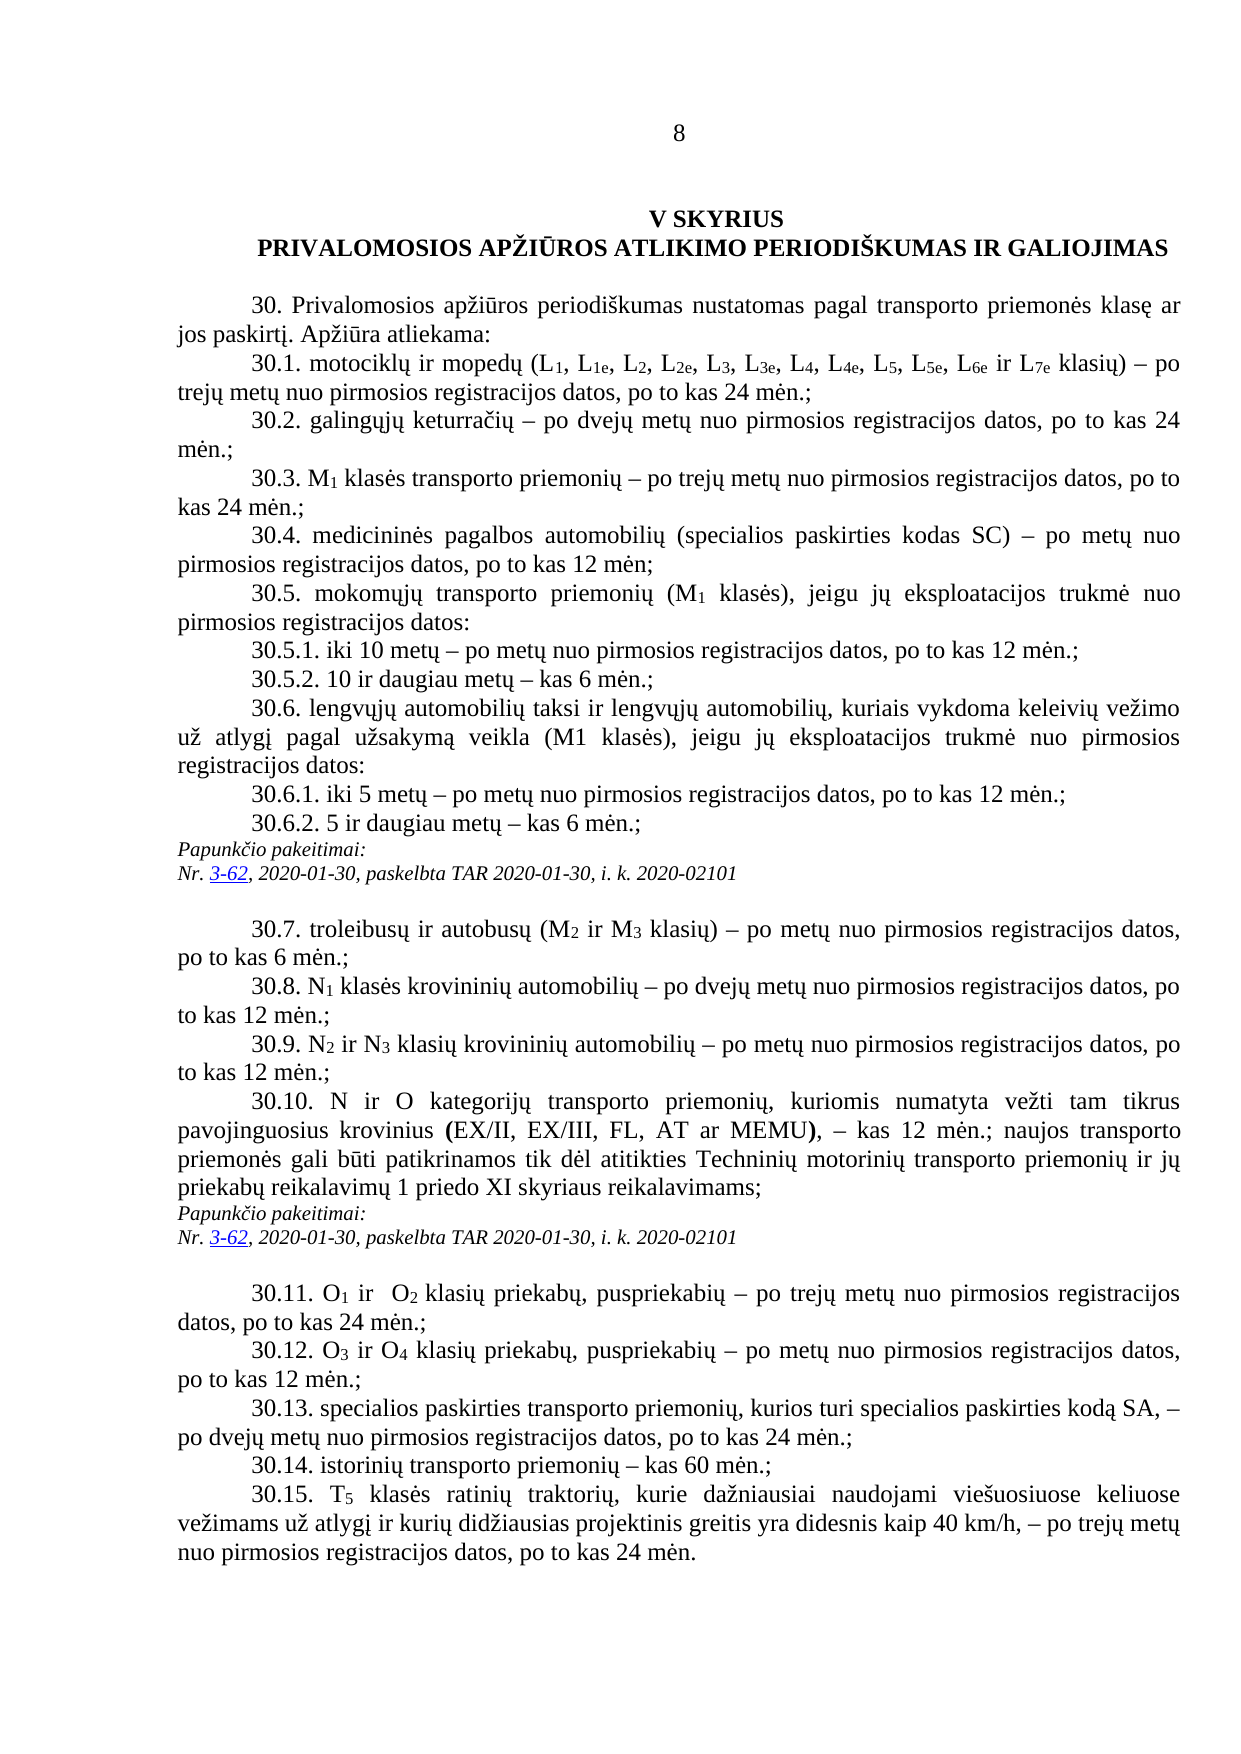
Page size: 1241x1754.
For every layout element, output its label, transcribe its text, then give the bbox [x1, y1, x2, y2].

text 30.11. O1 ir O2 klasių priekabų, puspriekabių – po trejų metų nuo pirmosios registracijos datos, po to kas 24 mėn.; [177, 1278, 1181, 1336]
text 30.9. N2 ir N3 klasių krovininių automobilių – po metų nuo pirmosios registracijos datos, po to kas 12 mėn.; [177, 1029, 1181, 1086]
text 30.10. N ir O kategorijų transporto priemonių, kuriomis numatyta vežti tam tikrus pavojinguosius krovinius (EX/II, EX/III, FL, AT ar MEMU), – kas 12 mėn.; naujos transporto priemonės gali būti patikrinamos tik dėl atitikties Techninių motorinių transporto priemonių ir jų priekabų reikalavimų 1 priedo XI skyriaus reikalavimams; [177, 1086, 1181, 1201]
text Papunkčio pakeitimai: [177, 1201, 1181, 1225]
text 30.12. O3 ir O4 klasių priekabų, puspriekabių – po metų nuo pirmosios registracijos datos, po to kas 12 mėn.; [177, 1336, 1181, 1393]
text 30.5.1. iki 10 metų – po metų nuo pirmosios registracijos datos, po to kas 12 mėn.; [177, 636, 1181, 664]
text Papunkčio pakeitimai: [177, 837, 1181, 861]
text 30.13. specialios paskirties transporto priemonių, kurios turi specialios paskirties kodą SA, – po dvejų metų nuo pirmosios registracijos datos, po to kas 24 mėn.; [177, 1393, 1181, 1451]
text 30. Privalomosios apžiūros periodiškumas nustatomas pagal transporto priemonės klasę ar jos paskirtį. Apžiūra atliekama: [177, 291, 1181, 348]
text Nr. 3-62, 2020-01-30, paskelbta TAR 2020-01-30, i. k. 2020-02101 [177, 1225, 1181, 1249]
text PRIVALOMOSIOS APŽIŪROS ATLIKIMO PERIODIŠKUMAS IR GALIOJIMAS [177, 233, 1181, 262]
text 30.14. istorinių transporto priemonių – kas 60 mėn.; [177, 1451, 1181, 1479]
text 30.15. T5 klasės ratinių traktorių, kurie dažniausiai naudojami viešuosiuose keliuose vežimams už atlygį ir kurių didžiausias projektinis greitis yra didesnis kaip 40 km/h, – po trejų metų nuo pirmosios registracijos datos, po to kas 24 mėn. [177, 1479, 1181, 1566]
text 30.5. mokomųjų transporto priemonių (M1 klasės), jeigu jų eksploatacijos trukmė nuo pirmosios registracijos datos: [177, 578, 1181, 636]
text Nr. 3-62, 2020-01-30, paskelbta TAR 2020-01-30, i. k. 2020-02101 [177, 861, 1181, 885]
text 30.2. galingųjų keturračių – po dvejų metų nuo pirmosios registracijos datos, po to kas 24 mėn.; [177, 406, 1181, 463]
text 30.5.2. 10 ir daugiau metų – kas 6 mėn.; [177, 664, 1181, 693]
text 30.8. N1 klasės krovininių automobilių – po dvejų metų nuo pirmosios registracijos datos, po to kas 12 mėn.; [177, 971, 1181, 1029]
text 30.3. M1 klasės transporto priemonių – po trejų metų nuo pirmosios registracijos datos, po to kas 24 mėn.; [177, 463, 1181, 521]
text 30.6. lengvųjų automobilių taksi ir lengvųjų automobilių, kuriais vykdoma keleivių vežimo už atlygį pagal užsakymą veikla (M1 klasės), jeigu jų eksploatacijos trukmė nuo pirmosios registracijos datos: [177, 693, 1181, 779]
text V SKYRIUS [177, 204, 1181, 233]
text 30.6.1. iki 5 metų – po metų nuo pirmosios registracijos datos, po to kas 12 mėn.; [177, 779, 1181, 808]
text 30.6.2. 5 ir daugiau metų – kas 6 mėn.; [177, 808, 1181, 837]
text 30.1. motociklų ir mopedų (L1, L1e, L2, L2e, L3, L3e, L4, L4e, L5, L5e, L6e ir L7e klasių) – po trejų metų nuo pirmosios registracijos datos, po to kas 24 mėn.; [177, 348, 1181, 406]
text 30.4. medicininės pagalbos automobilių (specialios paskirties kodas SC) – po metų nuo pirmosios registracijos datos, po to kas 12 mėn; [177, 521, 1181, 578]
text 30.7. troleibusų ir autobusų (M2 ir M3 klasių) – po metų nuo pirmosios registracijos datos, po to kas 6 mėn.; [177, 914, 1181, 971]
